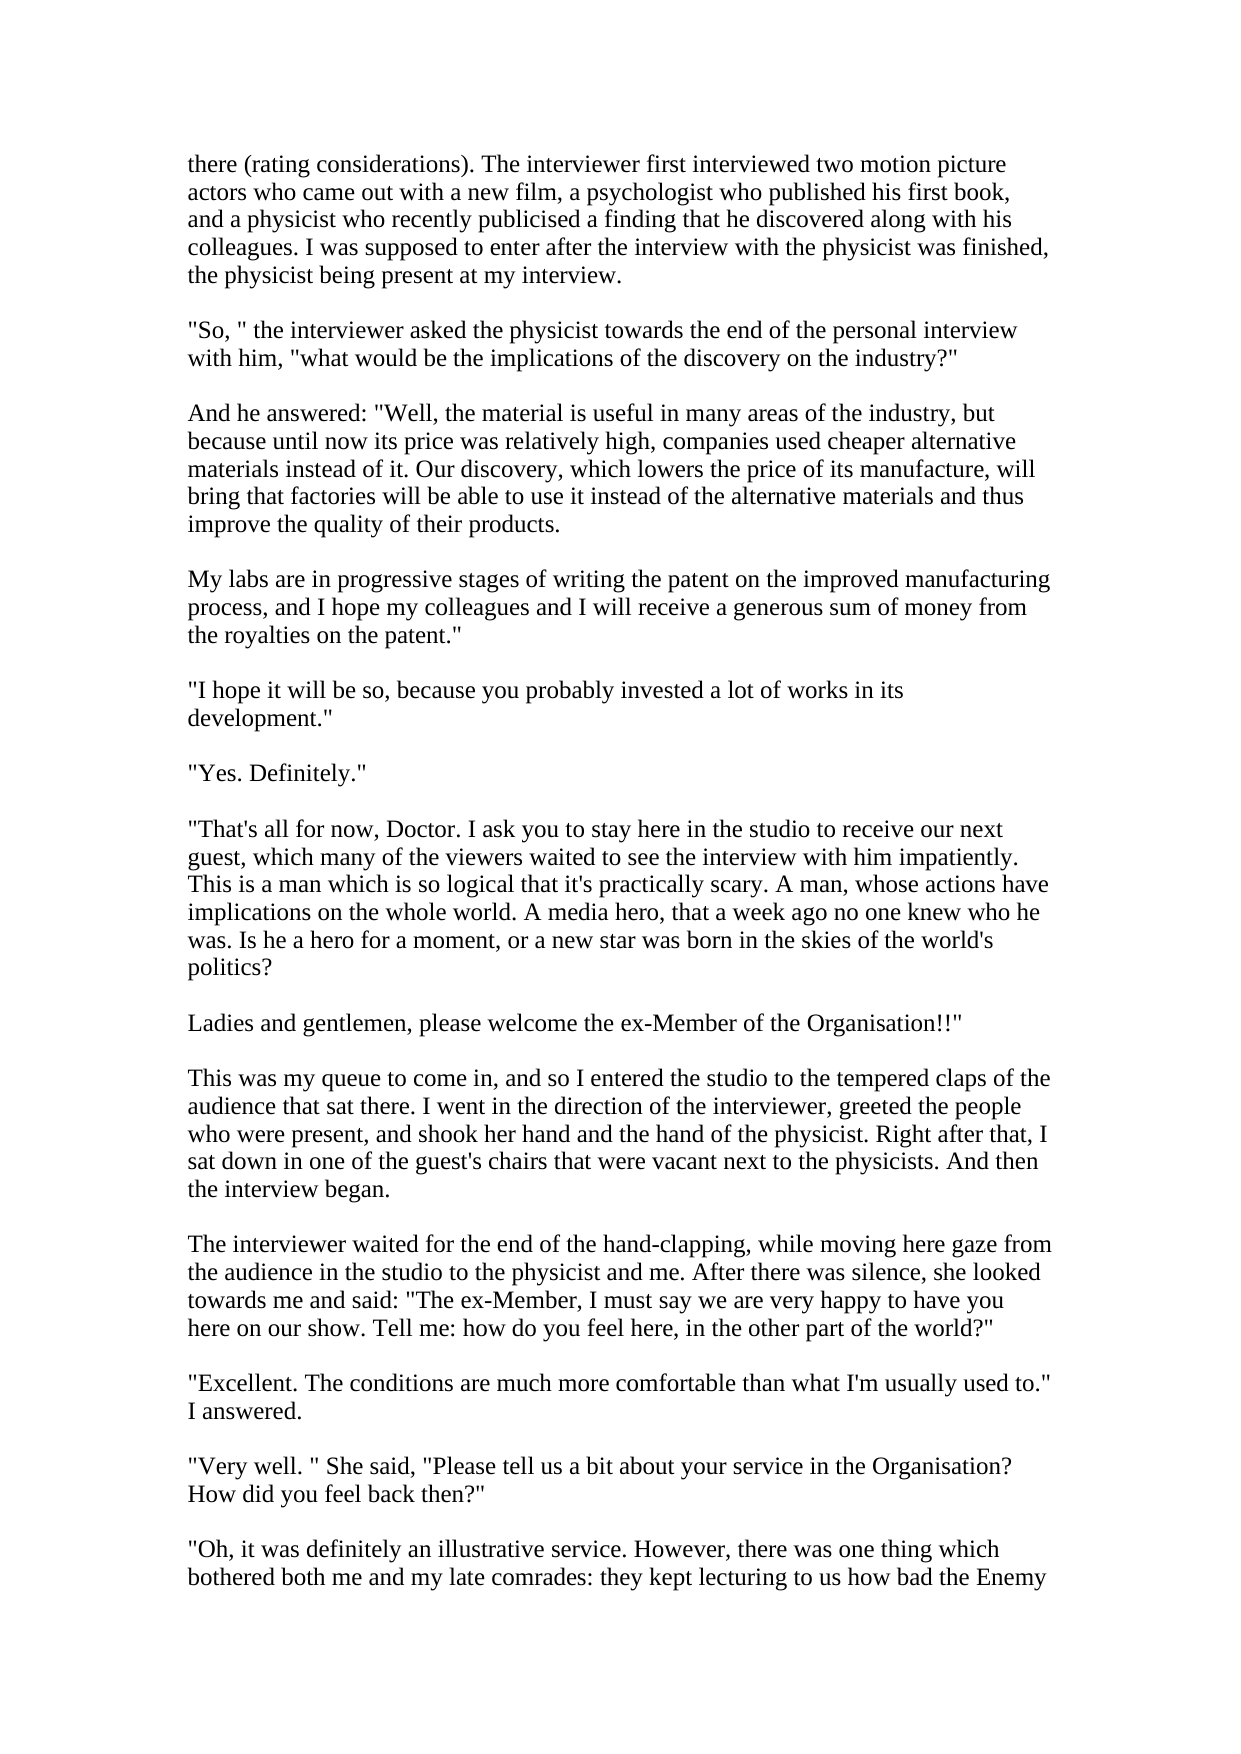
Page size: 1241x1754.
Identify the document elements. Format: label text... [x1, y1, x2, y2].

text there (rating considerations). The interviewer first interviewed two motion picture actors who came out with a new film, a psychologist who published his first book, and a physicist who recently publicised a finding that he discovered along with his colleagues. I was supposed to enter after the interview with the physicist was finished, the physicist being present at my interview. [187, 150, 1053, 288]
text My labs are in progressive stages of writing the patent on the improved manufacturing process, and I hope my colleagues and I will receive a generous sum of money from the royalties on the patent." [187, 566, 1053, 649]
text The interviewer waited for the end of the hand-clapping, while moving here gaze from the audience in the studio to the physicist and me. After there was silence, she looked towards me and said: "The ex-Member, I must say we are very happy to have you here on our show. Tell me: how do you feel here, in the other part of the world?" [187, 1231, 1053, 1341]
text "Oh, it was definitely an illustrative service. However, there was one thing which bothered both me and my late comrades: they kept lecturing to us how bad the Enemy [187, 1535, 1053, 1591]
text Ladies and gentlemen, please welcome the ex-Member of the Organisation!!" [187, 1009, 1053, 1037]
text "Excellent. The conditions are much more comfortable than what I'm usually used to." I answered. [187, 1369, 1053, 1424]
text "Yes. Definitely." [187, 759, 1053, 787]
text And he answered: "Well, the material is useful in many areas of the industry, but because until now its price was relatively high, companies used cheaper alternative materials instead of it. Our discovery, which lowers the price of its manufacture, will bring that factories will be able to use it instead of the alternative materials and thus improve the quality of their products. [187, 399, 1053, 538]
text "So, " the interviewer asked the physicist towards the end of the personal interview with him, "what would be the implications of the discovery on the industry?" [187, 316, 1053, 372]
text "I hope it will be so, because you probably invested a lot of works in its development." [187, 676, 1053, 732]
text This was my queue to come in, and so I entered the studio to the tempered claps of the audience that sat there. I went in the direction of the interviewer, greeted the people who were present, and shook her hand and the hand of the physicist. Right after that, I sat down in one of the guest's chairs that were vacant next to the physicists. And then the interview began. [187, 1064, 1053, 1203]
text "That's all for now, Doctor. I ask you to stay here in the studio to receive our next guest, which many of the viewers waited to see the interview with him impatiently. This is a man which is so logical that it's practically scary. A man, whose actions have implications on the whole world. A media hero, that a week ago no one knew who he was. Is he a hero for a moment, or a new star was born in the skies of the world's politics? [187, 815, 1053, 981]
text "Very well. " She said, "Please tell us a bit about your service in the Organisation? How did you feel back then?" [187, 1452, 1053, 1508]
